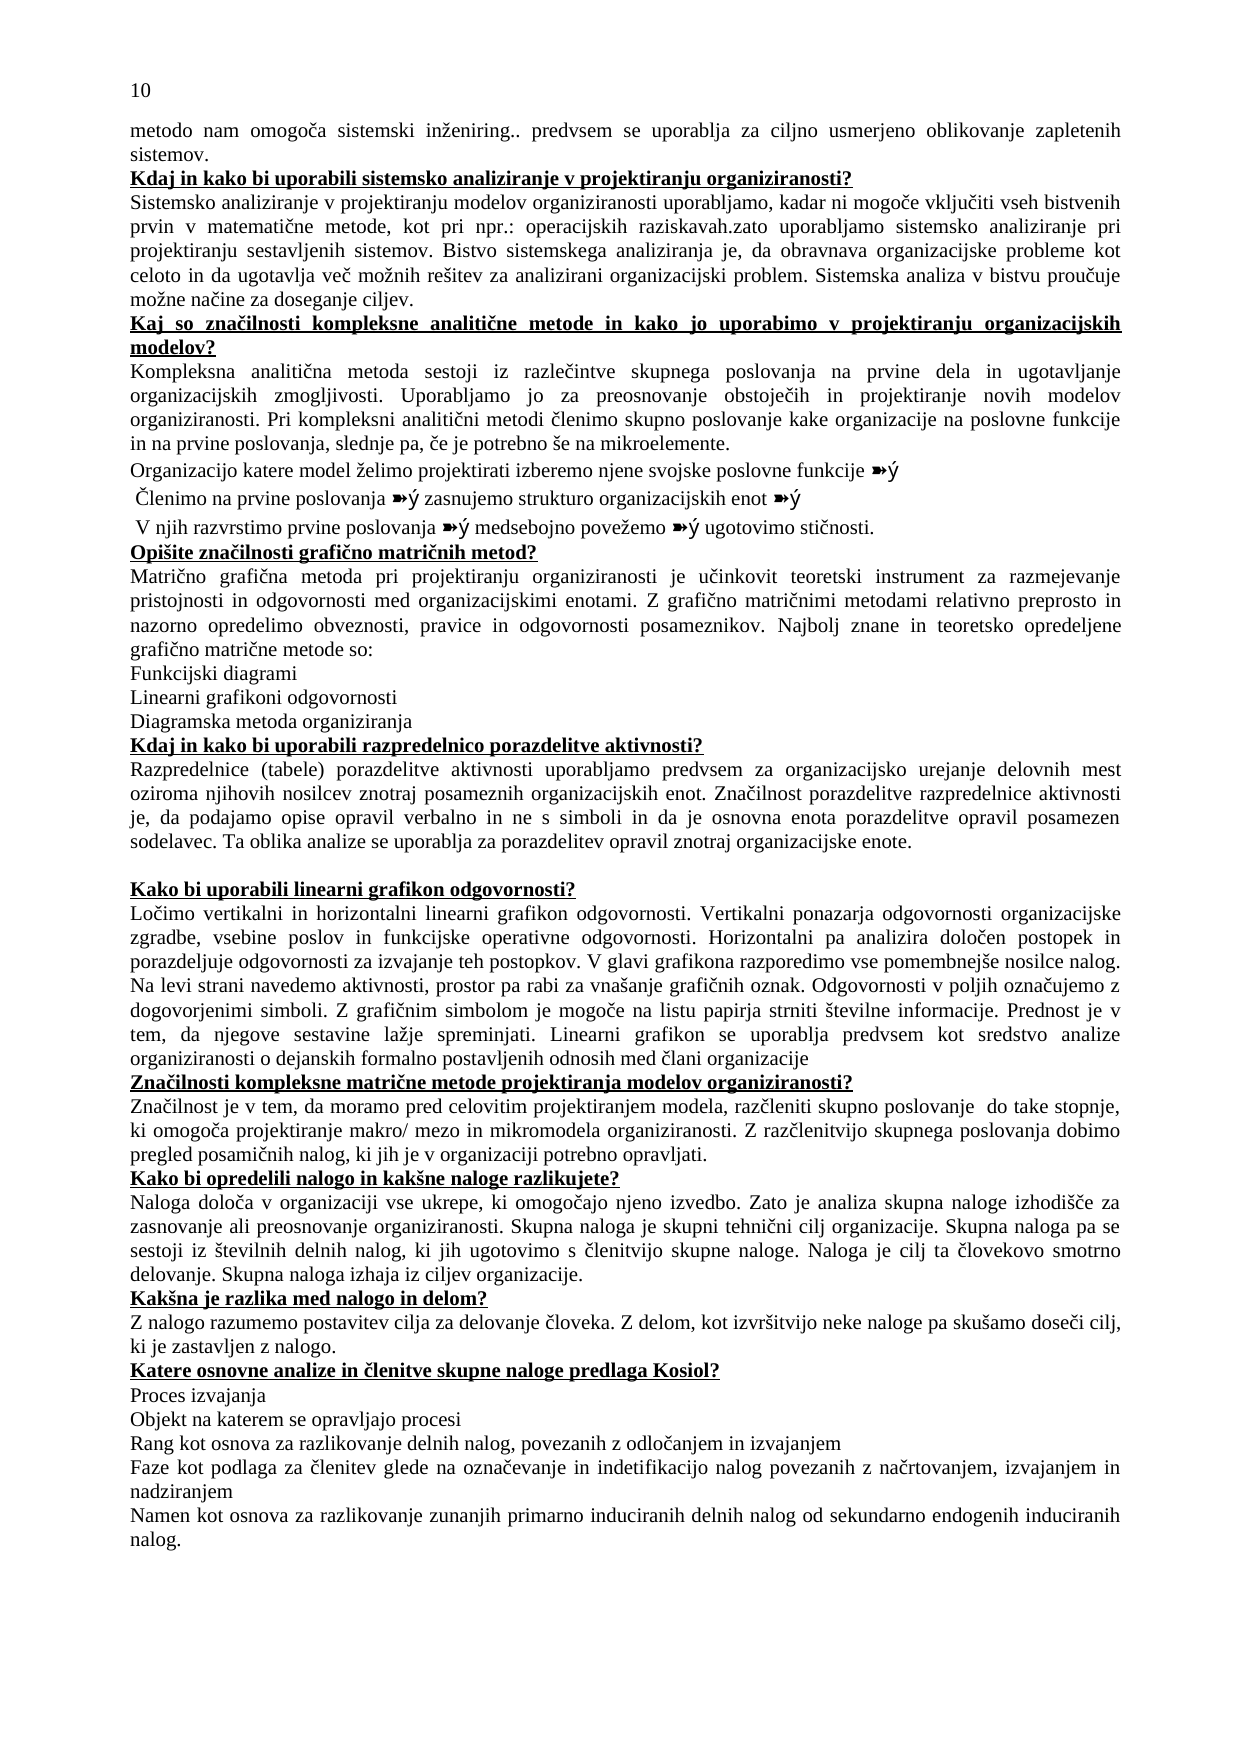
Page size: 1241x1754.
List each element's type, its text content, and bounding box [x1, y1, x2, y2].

text Opišite značilnosti grafično matričnih metod? [130, 540, 1122, 564]
text Razpredelnice (tabele) porazdelitve aktivnosti uporabljamo predvsem za organizacijsko urejanje delovnih mest oziroma njihovih nosilcev znotraj posameznih organizacijskih enot. Značilnost porazdelitve razpredelnice aktivnosti je, da podajamo opise opravil verbalno in ne s simboli in da je osnovna enota porazdelitve opravil posamezen sodelavec. Ta oblika analize se uporablja za porazdelitev opravil znotraj organizacijske enote. [130, 757, 1122, 853]
text Ločimo vertikalni in horizontalni linearni grafikon odgovornosti. Vertikalni ponazarja odgovornosti organizacijske zgradbe, vsebine poslov in funkcijske operativne odgovornosti. Horizontalni pa analizira določen postopek in porazdeljuje odgovornosti za izvajanje teh postopkov. V glavi grafikona razporedimo vse pomembnejše nosilce nalog. Na levi strani navedemo aktivnosti, prostor pa rabi za vnašanje grafičnih oznak. Odgovornosti v poljih označujemo z dogovorjenimi simboli. Z grafičnim simbolom je mogoče na listu papirja strniti številne informacije. Prednost je v tem, da njegove sestavine lažje spreminjati. Linearni grafikon se uporablja predvsem kot sredstvo analize organiziranosti o dejanskih formalno postavljenih odnosih med člani organizacije [130, 901, 1122, 1070]
text Kakšna je razlika med nalogo in delom? [130, 1286, 1122, 1310]
text Rang kot osnova za razlikovanje delnih nalog, povezanih z odločanjem in izvajanjem [130, 1431, 1122, 1455]
text Naloga določa v organizaciji vse ukrepe, ki omogočajo njeno izvedbo. Zato je analiza skupna naloge izhodišče za zasnovanje ali preosnovanje organiziranosti. Skupna naloga je skupni tehnični cilj organizacije. Skupna naloga pa se sestoji iz številnih delnih nalog, ki jih ugotovimo s členitvijo skupne naloge. Naloga je cilj ta človekovo smotrno delovanje. Skupna naloga izhaja iz ciljev organizacije. [130, 1190, 1122, 1286]
text Kako bi uporabili linearni grafikon odgovornosti? [130, 877, 1122, 901]
text Členimo na prvine poslovanja ýý zasnujemo strukturo organizacijskih enot ýý [130, 483, 1122, 512]
text V njih razvrstimo prvine poslovanja ýý medsebojno povežemo ýý ugotovimo stičnosti. [130, 512, 1122, 540]
text Kdaj in kako bi uporabili razpredelnico porazdelitve aktivnosti? [130, 733, 1122, 757]
text Kaj so značilnosti kompleksne analitične metode in kako jo uporabimo v projektiranju organizacijskih [130, 311, 1122, 331]
text Namen kot osnova za razlikovanje zunanjih primarno induciranih delnih nalog od sekundarno endogenih induciranih nalog. [130, 1503, 1122, 1551]
text Linearni grafikoni odgovornosti [130, 685, 1122, 709]
text Kako bi opredelili nalogo in kakšne naloge razlikujete? [130, 1166, 1122, 1190]
text Faze kot podlaga za členitev glede na označevanje in indetifikacijo nalog povezanih z načrtovanjem, izvajanjem in nadziranjem [130, 1455, 1122, 1503]
text Značilnost je v tem, da moramo pred celovitim projektiranjem modela, razčleniti skupno poslovanje do take stopnje, ki omogoča projektiranje makro/ mezo in mikromodela organiziranosti. Z razčlenitvijo skupnega poslovanja dobimo pregled posamičnih nalog, ki jih je v organizaciji potrebno opravljati. [130, 1094, 1122, 1166]
text Diagramska metoda organiziranja [130, 709, 1122, 733]
text Značilnosti kompleksne matrične metode projektiranja modelov organiziranosti? [130, 1070, 1122, 1094]
text Funkcijski diagrami [130, 661, 1122, 685]
text modelov? [130, 333, 1122, 359]
text metodo nam omogoča sistemski inženiring.. predvsem se uporablja za ciljno usmerjeno oblikovanje zapletenih sistemov. [130, 118, 1122, 166]
text Matrično grafična metoda pri projektiranju organiziranosti je učinkovit teoretski instrument za razmejevanje pristojnosti in odgovornosti med organizacijskimi enotami. Z grafično matričnimi metodami relativno preprosto in nazorno opredelimo obveznosti, pravice in odgovornosti posameznikov. Najbolj znane in teoretsko opredeljene grafično matrične metode so: [130, 564, 1122, 661]
text Sistemsko analiziranje v projektiranju modelov organiziranosti uporabljamo, kadar ni mogoče vključiti vseh bistvenih prvin v matematične metode, kot pri npr.: operacijskih raziskavah.zato uporabljamo sistemsko analiziranje pri projektiranju sestavljenih sistemov. Bistvo sistemskega analiziranja je, da obravnava organizacijske probleme kot celoto in da ugotavlja več možnih rešitev za analizirani organizacijski problem. Sistemska analiza v bistvu proučuje možne načine za doseganje ciljev. [130, 190, 1122, 311]
text Organizacijo katere model želimo projektirati izberemo njene svojske poslovne funkcije ýý [130, 455, 1122, 483]
text Kdaj in kako bi uporabili sistemsko analiziranje v projektiranju organiziranosti? [130, 166, 1122, 190]
text Kompleksna analitična metoda sestoji iz razlečintve skupnega poslovanja na prvine dela in ugotavljanje organizacijskih zmogljivosti. Uporabljamo jo za preosnovanje obstoječih in projektiranje novih modelov organiziranosti. Pri kompleksni analitični metodi členimo skupno poslovanje kake organizacije na poslovne funkcije in na prvine poslovanja, slednje pa, če je potrebno še na mikroelemente. [130, 359, 1122, 455]
text Proces izvajanja [130, 1382, 1122, 1407]
text Objekt na katerem se opravljajo procesi [130, 1407, 1122, 1431]
text Z nalogo razumemo postavitev cilja za delovanje človeka. Z delom, kot izvršitvijo neke naloge pa skušamo doseči cilj, ki je zastavljen z nalogo. [130, 1310, 1122, 1358]
text Katere osnovne analize in členitve skupne naloge predlaga Kosiol? [130, 1358, 1122, 1382]
